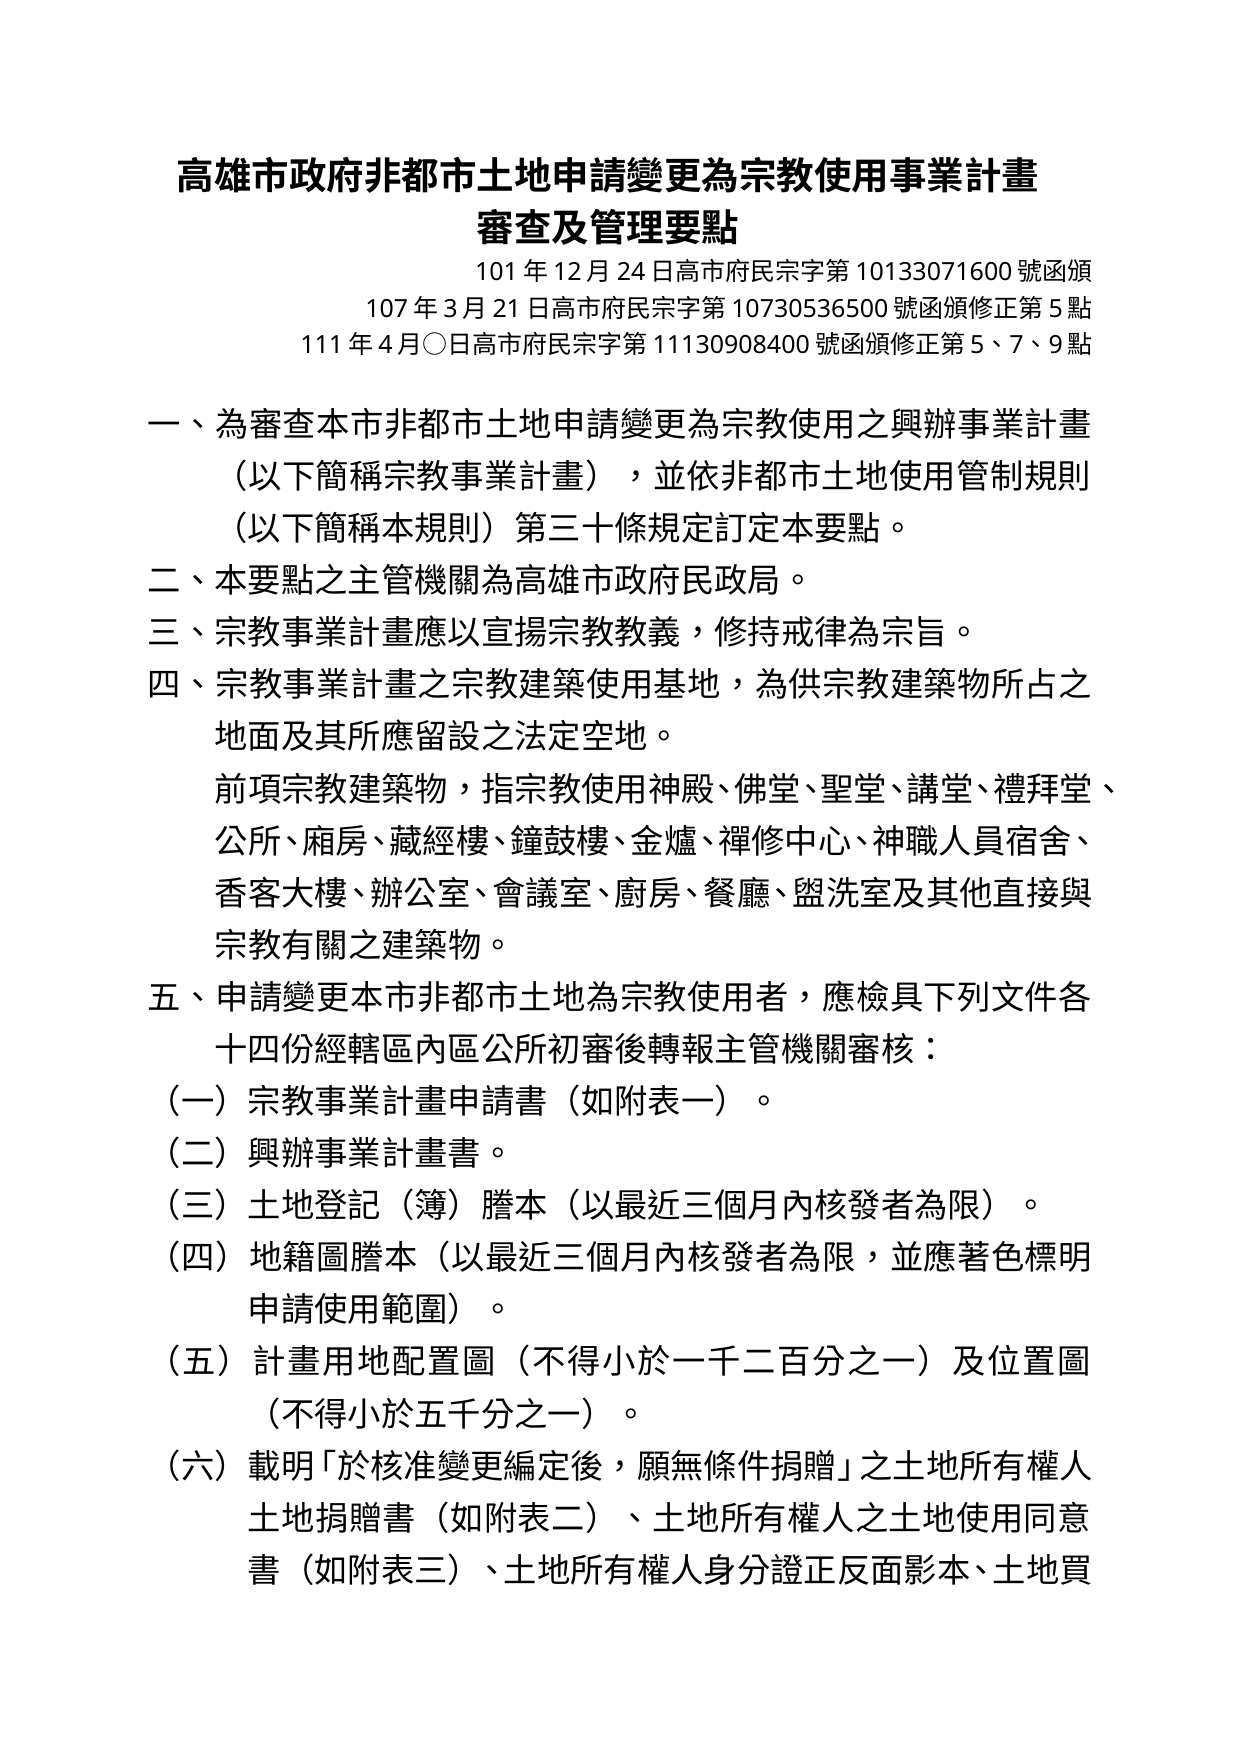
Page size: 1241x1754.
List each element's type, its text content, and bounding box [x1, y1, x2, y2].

text （三）土地登記（簿）謄本（以最近三個月內核發者為限）。 [148, 1176, 1092, 1228]
text 審查及管理要點 [123, 200, 1092, 252]
text 二、本要點之主管機關為高雄市政府民政局。 [148, 551, 1092, 603]
text （一）宗教事業計畫申請書（如附表一）。 [148, 1072, 1092, 1124]
text （六）載明「於核准變更編定後，願無條件捐贈」之土地所有權人土地捐贈書（如附表二）、土地所有權人之土地使用同意書（如附表三）、土地所有權人身分證正反面影本、土地買 [148, 1436, 1092, 1593]
text 107年3月21日高市府民宗字第10730536500號函頒修正第5點 [123, 288, 1092, 324]
text 101年12月24日高市府民宗字第10133071600號函頒 [123, 252, 1092, 288]
text 四、宗教事業計畫之宗教建築使用基地，為供宗教建築物所占之地面及其所應留設之法定空地。 [148, 655, 1092, 759]
text 一、為審查本市非都市土地申請變更為宗教使用之興辦事業計畫（以下簡稱宗教事業計畫），並依非都市土地使用管制規則（以下簡稱本規則）第三十條規定訂定本要點。 [148, 395, 1092, 551]
text 前項宗教建築物，指宗教使用神殿、佛堂、聖堂、講堂、禮拜堂、公所、廂房、藏經樓、鐘鼓樓、金爐、禪修中心、神職人員宿舍、香客大樓、辦公室、會議室、廚房、餐廳、盥洗室及其他直接與宗教有關之建築物。 [214, 759, 1092, 968]
text （二）興辦事業計畫書。 [148, 1124, 1092, 1176]
text （五）計畫用地配置圖（不得小於一千二百分之一）及位置圖（不得小於五千分之一）。 [148, 1332, 1092, 1436]
text 111年4月○日高市府民宗字第11130908400號函頒修正第5、7、9點 [123, 324, 1092, 361]
text 高雄市政府非都市土地申請變更為宗教使用事業計畫 [123, 148, 1092, 200]
text 五、申請變更本市非都市土地為宗教使用者，應檢具下列文件各十四份經轄區內區公所初審後轉報主管機關審核： [148, 968, 1092, 1072]
text （四）地籍圖謄本（以最近三個月內核發者為限，並應著色標明申請使用範圍）。 [148, 1228, 1092, 1332]
text 三、宗教事業計畫應以宣揚宗教教義，修持戒律為宗旨。 [148, 603, 1092, 655]
